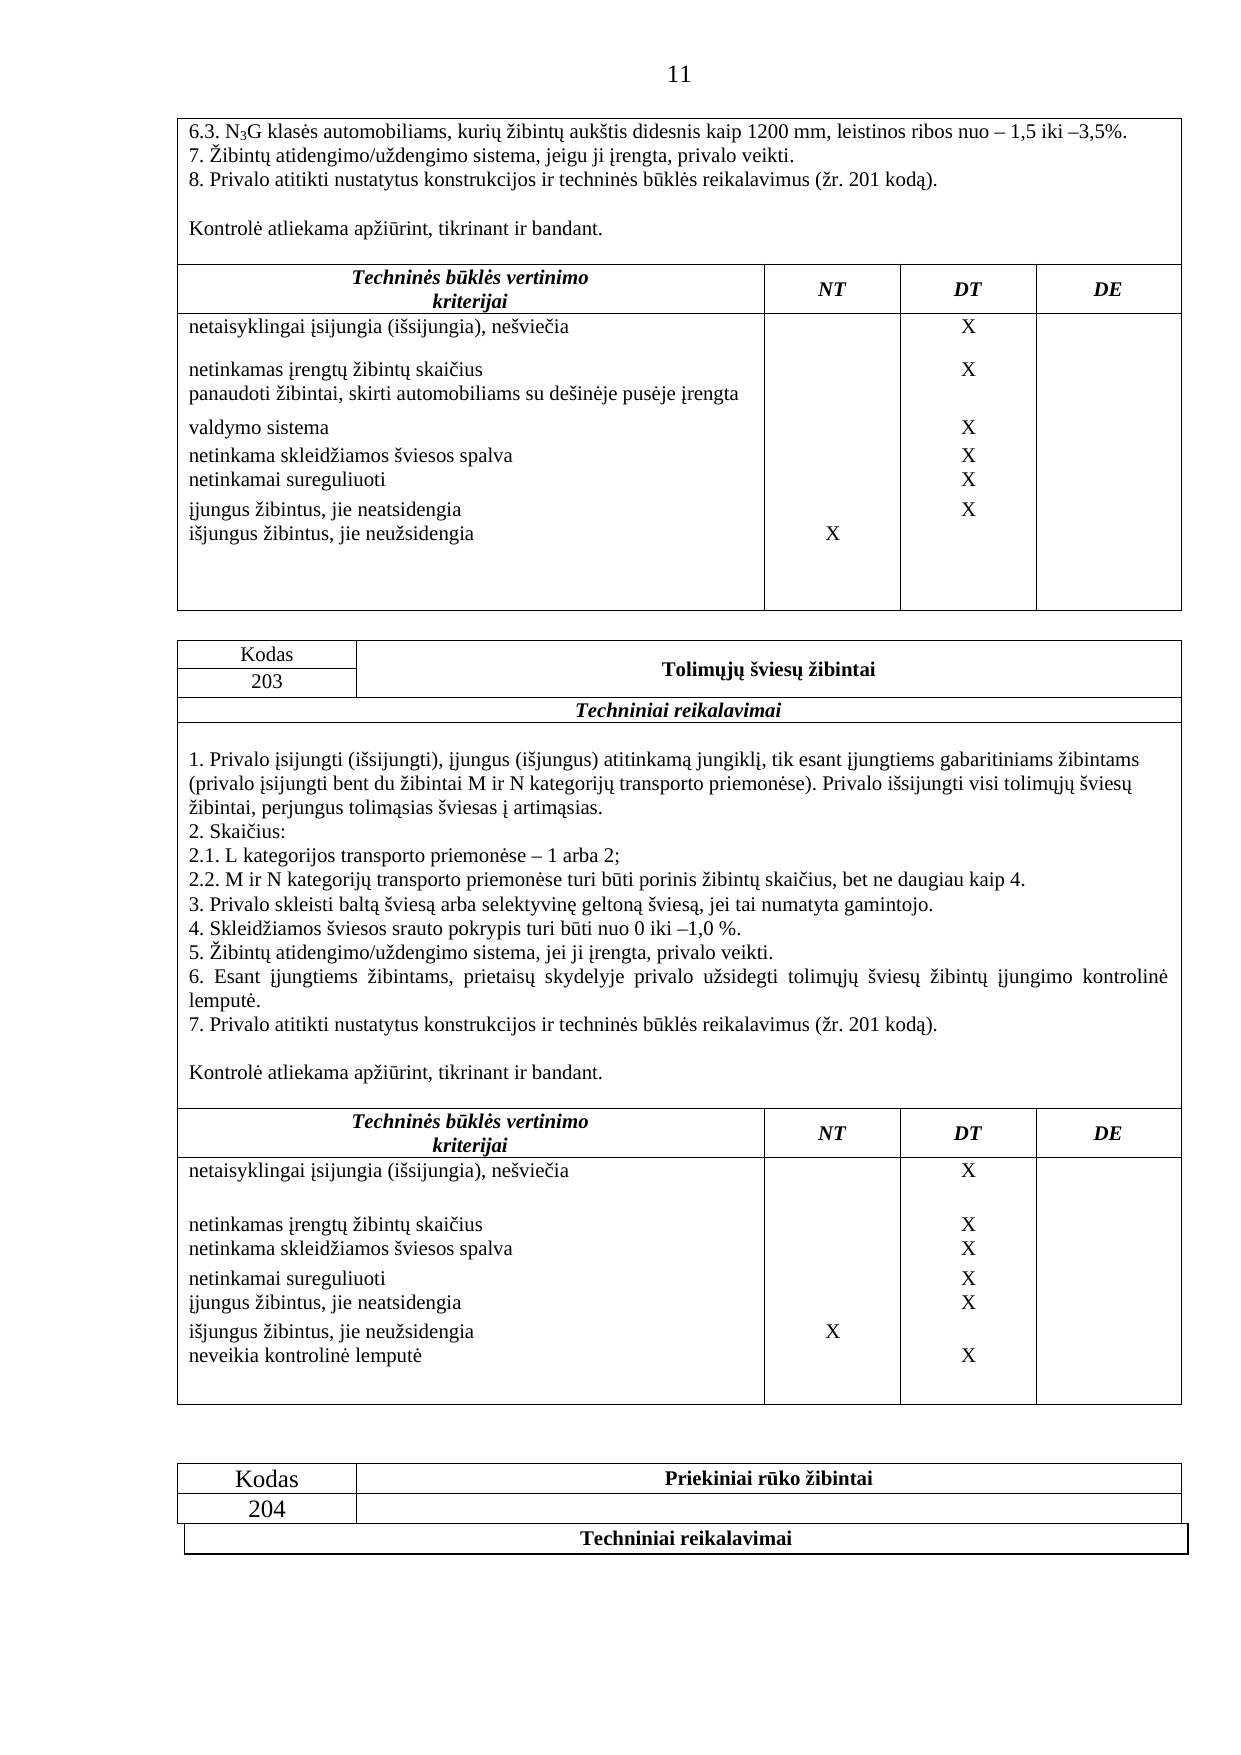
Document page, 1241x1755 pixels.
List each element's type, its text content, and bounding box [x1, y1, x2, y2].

table_cell valdymo sistema [178, 415, 764, 443]
table_cell [765, 1266, 900, 1290]
table_cell [765, 1290, 900, 1319]
table_cell [1037, 521, 1181, 551]
table_cell X [901, 1344, 1036, 1404]
table_header Kodas [178, 641, 356, 668]
table_cell [765, 1236, 900, 1266]
table_header Priekiniai rūko žibintai [357, 1464, 1181, 1493]
table_cell DE [1037, 1109, 1181, 1157]
table_header Kodas [178, 1464, 356, 1493]
table_cell Techniniai reikalavimai [185, 1524, 1187, 1553]
table_cell X [765, 1319, 900, 1343]
table_cell [901, 381, 1036, 415]
table_cell [901, 1319, 1036, 1343]
table_cell X [901, 1266, 1036, 1290]
table_cell [765, 443, 900, 467]
table_cell [1037, 1212, 1181, 1236]
table_cell [765, 1212, 900, 1236]
table_cell netinkama skleidžiamos šviesos spalva [178, 1236, 764, 1266]
table_cell [1037, 314, 1181, 356]
table_cell X [901, 1158, 1036, 1212]
table_cell įjungus žibintus, jie neatsidengia [178, 1290, 764, 1319]
table_cell [1037, 1344, 1181, 1404]
table_cell X [901, 1236, 1036, 1266]
table_cell [765, 1158, 900, 1212]
table_cell [1037, 1319, 1181, 1343]
table_cell [765, 1344, 900, 1404]
table_cell Techninės būklės vertinimo kriterijai [178, 265, 764, 313]
table_cell [1182, 1493, 1188, 1522]
table_cell išjungus žibintus, jie neužsidengia [178, 1319, 764, 1343]
table_cell [765, 381, 900, 415]
table_cell DE [1037, 265, 1181, 313]
table_cell DT [901, 265, 1036, 313]
table_cell netaisyklingai įsijungia (išsijungia), nešviečia [178, 1158, 764, 1212]
table_cell išjungus žibintus, jie neužsidengia [178, 521, 764, 551]
table_cell [1037, 551, 1181, 610]
table_header Tolimųjų šviesų žibintai [357, 641, 1181, 697]
table_cell [765, 467, 900, 497]
table_cell X [901, 314, 1036, 356]
table_cell NT [765, 265, 900, 313]
table_cell netaisyklingai įsijungia (išsijungia), nešviečia [178, 314, 764, 356]
table_cell DT [901, 1109, 1036, 1157]
table_cell [765, 415, 900, 443]
table_cell [765, 314, 900, 356]
table_cell [1037, 443, 1181, 467]
table_cell [1037, 467, 1181, 497]
table_cell [1037, 1158, 1181, 1212]
table_cell X [901, 1212, 1036, 1236]
table_cell [1037, 381, 1181, 415]
table_cell 6.3. N3G klasės automobiliams, kurių žibintų aukštis didesnis kaip 1200 mm, leistinos ribos nuo – 1,5 iki –3,5%. 7. Žibintų atidengimo/uždengimo sistema, jeigu ji įrengta, privalo veikti. 8. Privalo atitikti nustatytus konstrukcijos ir techninės būklės reikalavimus (žr. 201 kodą). Kontrolė atliekama apžiūrint, tikrinant ir bandant. [178, 119, 1181, 263]
table_cell [901, 521, 1036, 551]
table_cell [1037, 1236, 1181, 1266]
table_cell netinkamai sureguliuoti [178, 1266, 764, 1290]
table_cell 1. Privalo įsijungti (išsijungti), įjungus (išjungus) atitinkamą jungiklį, tik esant įjungtiems gabaritiniams žibintams (privalo įsijungti bent du žibintai M ir N kategorijų transporto priemonėse). Privalo išsijungti visi tolimųjų šviesų žibintai, perjungus tolimąsias šviesas į artimąsias. 2. Skaičius: 2.1. L kategorijos transporto priemonėse – 1 arba 2; 2.2. M ir N kategorijų transporto priemonėse turi būti porinis žibintų skaičius, bet ne daugiau kaip 4. 3. Privalo skleisti baltą šviesą arba selektyvinę geltoną šviesą, jei tai numatyta gamintojo. 4. Skleidžiamos šviesos srauto pokrypis turi būti nuo 0 iki –1,0 %. 5. Žibintų atidengimo/uždengimo sistema, jei ji įrengta, privalo veikti. 6. Esant įjungtiems žibintams, prietaisų skydelyje privalo užsidegti tolimųjų šviesų žibintų įjungimo kontrolinė lemputė. 7. Privalo atitikti nustatytus konstrukcijos ir techninės būklės reikalavimus (žr. 201 kodą). Kontrolė atliekama apžiūrint, tikrinant ir bandant. [178, 723, 1181, 1108]
table_cell X [901, 467, 1036, 497]
table_cell 203 [178, 669, 356, 697]
table_cell X [765, 521, 900, 551]
table_cell [357, 1494, 1181, 1522]
table_header [1182, 1463, 1188, 1493]
table_cell [1037, 497, 1181, 521]
table_cell netinkamai sureguliuoti [178, 467, 764, 497]
table_cell X [901, 443, 1036, 467]
table_cell [901, 551, 1036, 610]
table_cell X [901, 1290, 1036, 1319]
table_cell X [901, 497, 1036, 521]
table_cell 204 [178, 1494, 356, 1522]
table_cell įjungus žibintus, jie neatsidengia [178, 497, 764, 521]
table_cell Techniniai reikalavimai [178, 698, 1181, 722]
table_cell X [901, 356, 1036, 381]
table_cell neveikia kontrolinė lemputė [178, 1344, 764, 1404]
table_cell netinkamas įrengtų žibintų skaičius [178, 1212, 764, 1236]
table_cell Techninės būklės vertinimo kriterijai [178, 1109, 764, 1157]
table_cell [765, 551, 900, 610]
table_cell NT [765, 1109, 900, 1157]
table_cell netinkamas įrengtų žibintų skaičius [178, 356, 764, 381]
table_cell [1037, 1266, 1181, 1290]
table_cell [765, 356, 900, 381]
table_cell [765, 497, 900, 521]
table_cell panaudoti žibintai, skirti automobiliams su dešinėje pusėje įrengta [178, 381, 764, 415]
table_cell netinkama skleidžiamos šviesos spalva [178, 443, 764, 467]
table_cell [1037, 356, 1181, 381]
table_cell X [901, 415, 1036, 443]
table_cell [1037, 1290, 1181, 1319]
table_cell [178, 551, 764, 610]
table_cell [1037, 415, 1181, 443]
